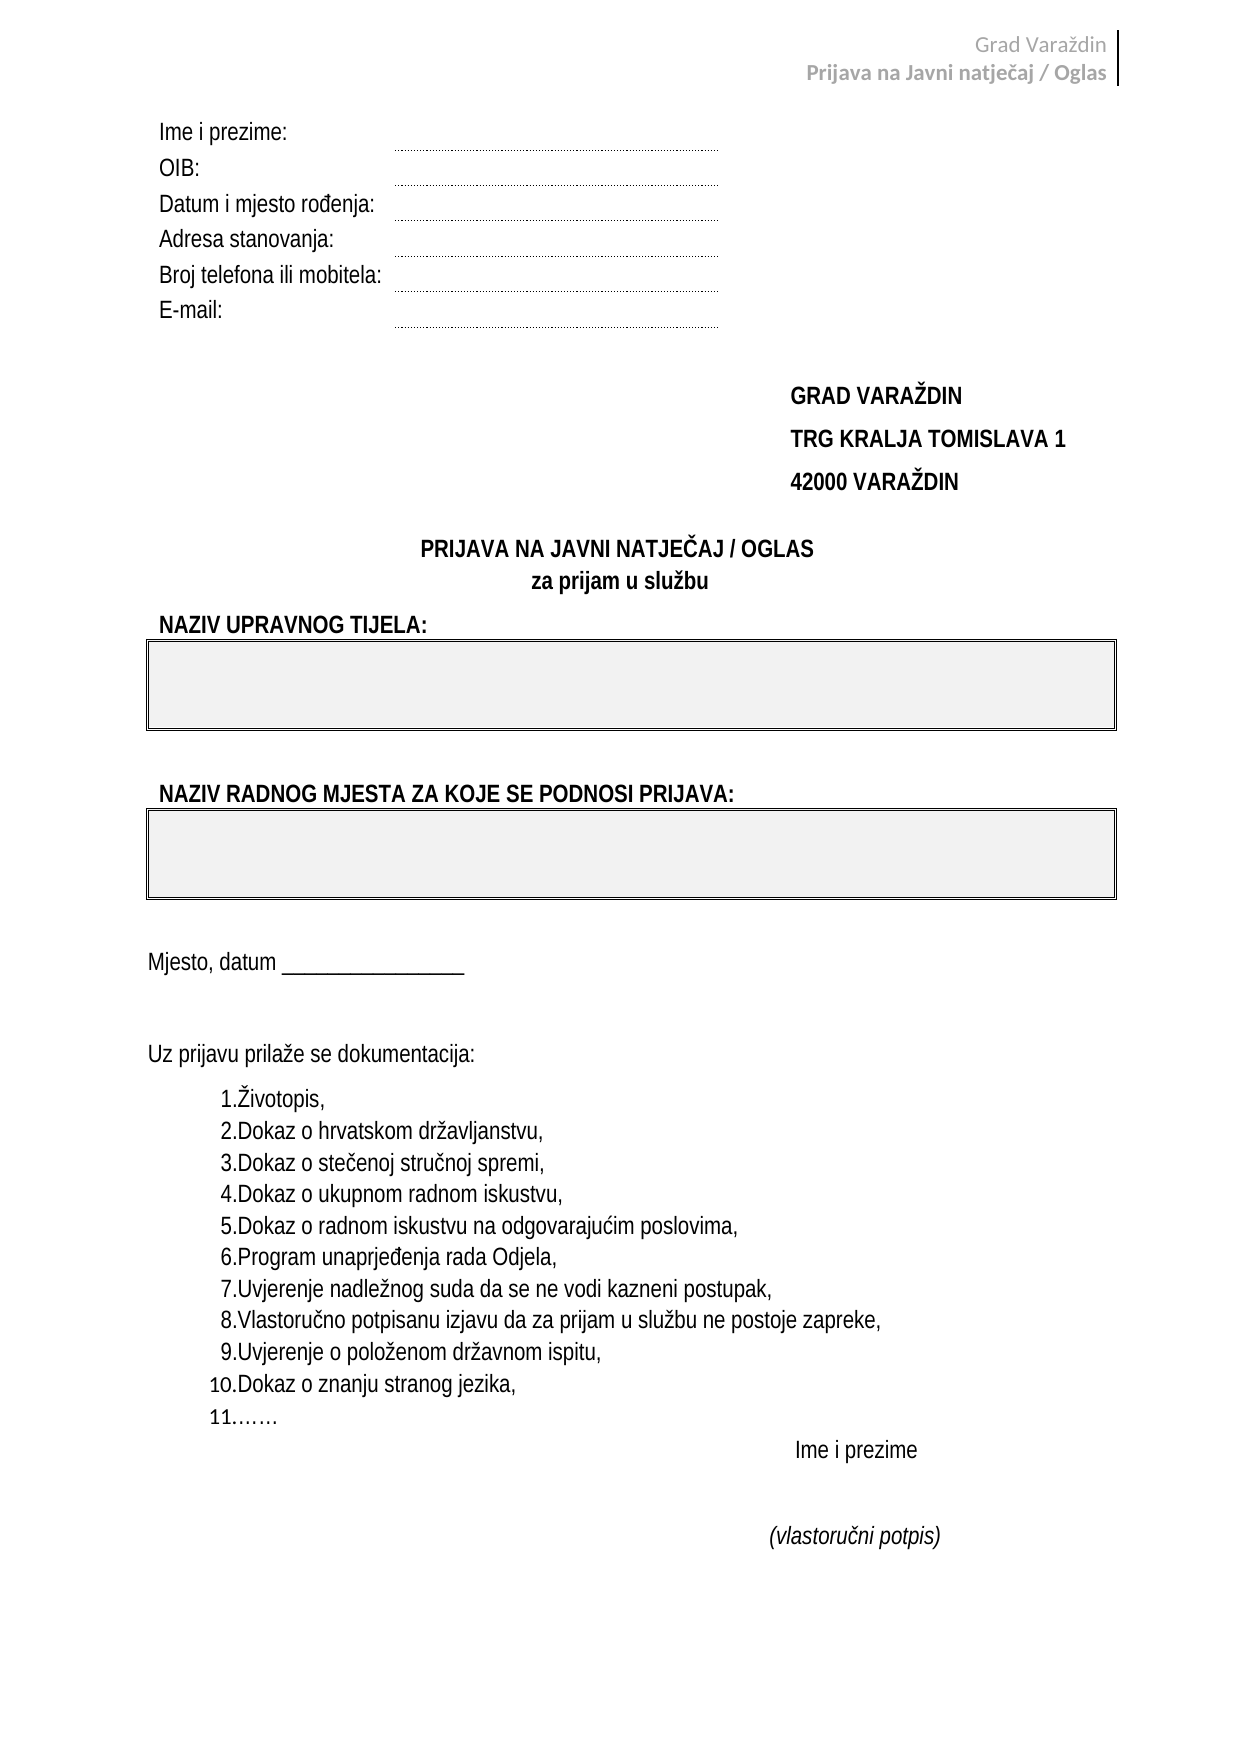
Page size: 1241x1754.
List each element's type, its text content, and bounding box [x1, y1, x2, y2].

text Mjesto, datum ________________ [148, 947, 1093, 976]
table_cell OIB: [148, 150, 395, 185]
table_header [395, 114, 720, 149]
table_cell E-mail: [148, 291, 395, 327]
table_cell [395, 220, 720, 256]
list Vlastoručno potpisanu izjavu da za prijam u službu ne postoje zapreke, [200, 1305, 1048, 1334]
table_cell [395, 256, 720, 291]
table_cell [395, 185, 720, 220]
table_header NAZIV RADNOG MJESTA ZA KOJE SE PODNOSI PRIJAVA: [148, 779, 1115, 808]
text (vlastoručni potpis) [664, 1521, 1048, 1550]
list Dokaz o hrvatskom državljanstvu, [200, 1116, 1048, 1145]
table_header GRAD VARAŽDIN TRG KRALJA TOMISLAVA 1 42000 VARAŽDIN [779, 381, 1119, 496]
table_cell Datum i mjesto rođenja: [148, 185, 395, 220]
table_cell [395, 150, 720, 185]
list Program unaprjeđenja rada Odjela, [200, 1242, 1048, 1271]
text Uz prijavu prilaže se dokumentacija: [148, 1039, 1093, 1067]
list Dokaz o radnom iskustvu na odgovarajućim poslovima, [200, 1211, 1048, 1239]
table_header NAZIV UPRAVNOG TIJELA: [148, 610, 631, 639]
table_cell Adresa stanovanja: [148, 220, 395, 256]
list …… [200, 1401, 1048, 1430]
table_header [631, 610, 1115, 639]
table_cell [395, 291, 720, 327]
list Uvjerenje nadležnog suda da se ne vodi kazneni postupak, [200, 1274, 1048, 1302]
table_header Ime i prezime: [148, 114, 395, 149]
text Ime i prezime [664, 1435, 1048, 1464]
list Dokaz o stečenoj stručnoj spremi, [200, 1148, 1048, 1176]
text za prijam u službu [148, 566, 1093, 594]
list Životopis, [200, 1084, 1093, 1113]
table_cell [149, 642, 1114, 727]
list Dokaz o znanju stranog jezika, [200, 1368, 1048, 1398]
table_header [148, 381, 779, 496]
table_cell [149, 811, 1114, 897]
text Prijava na Javni natječaj / Oglas [148, 534, 1093, 563]
list Uvjerenje o položenom državnom ispitu, [200, 1337, 1048, 1366]
table_cell Broj telefona ili mobitela: [148, 256, 395, 291]
list Dokaz o ukupnom radnom iskustvu, [200, 1179, 1048, 1208]
